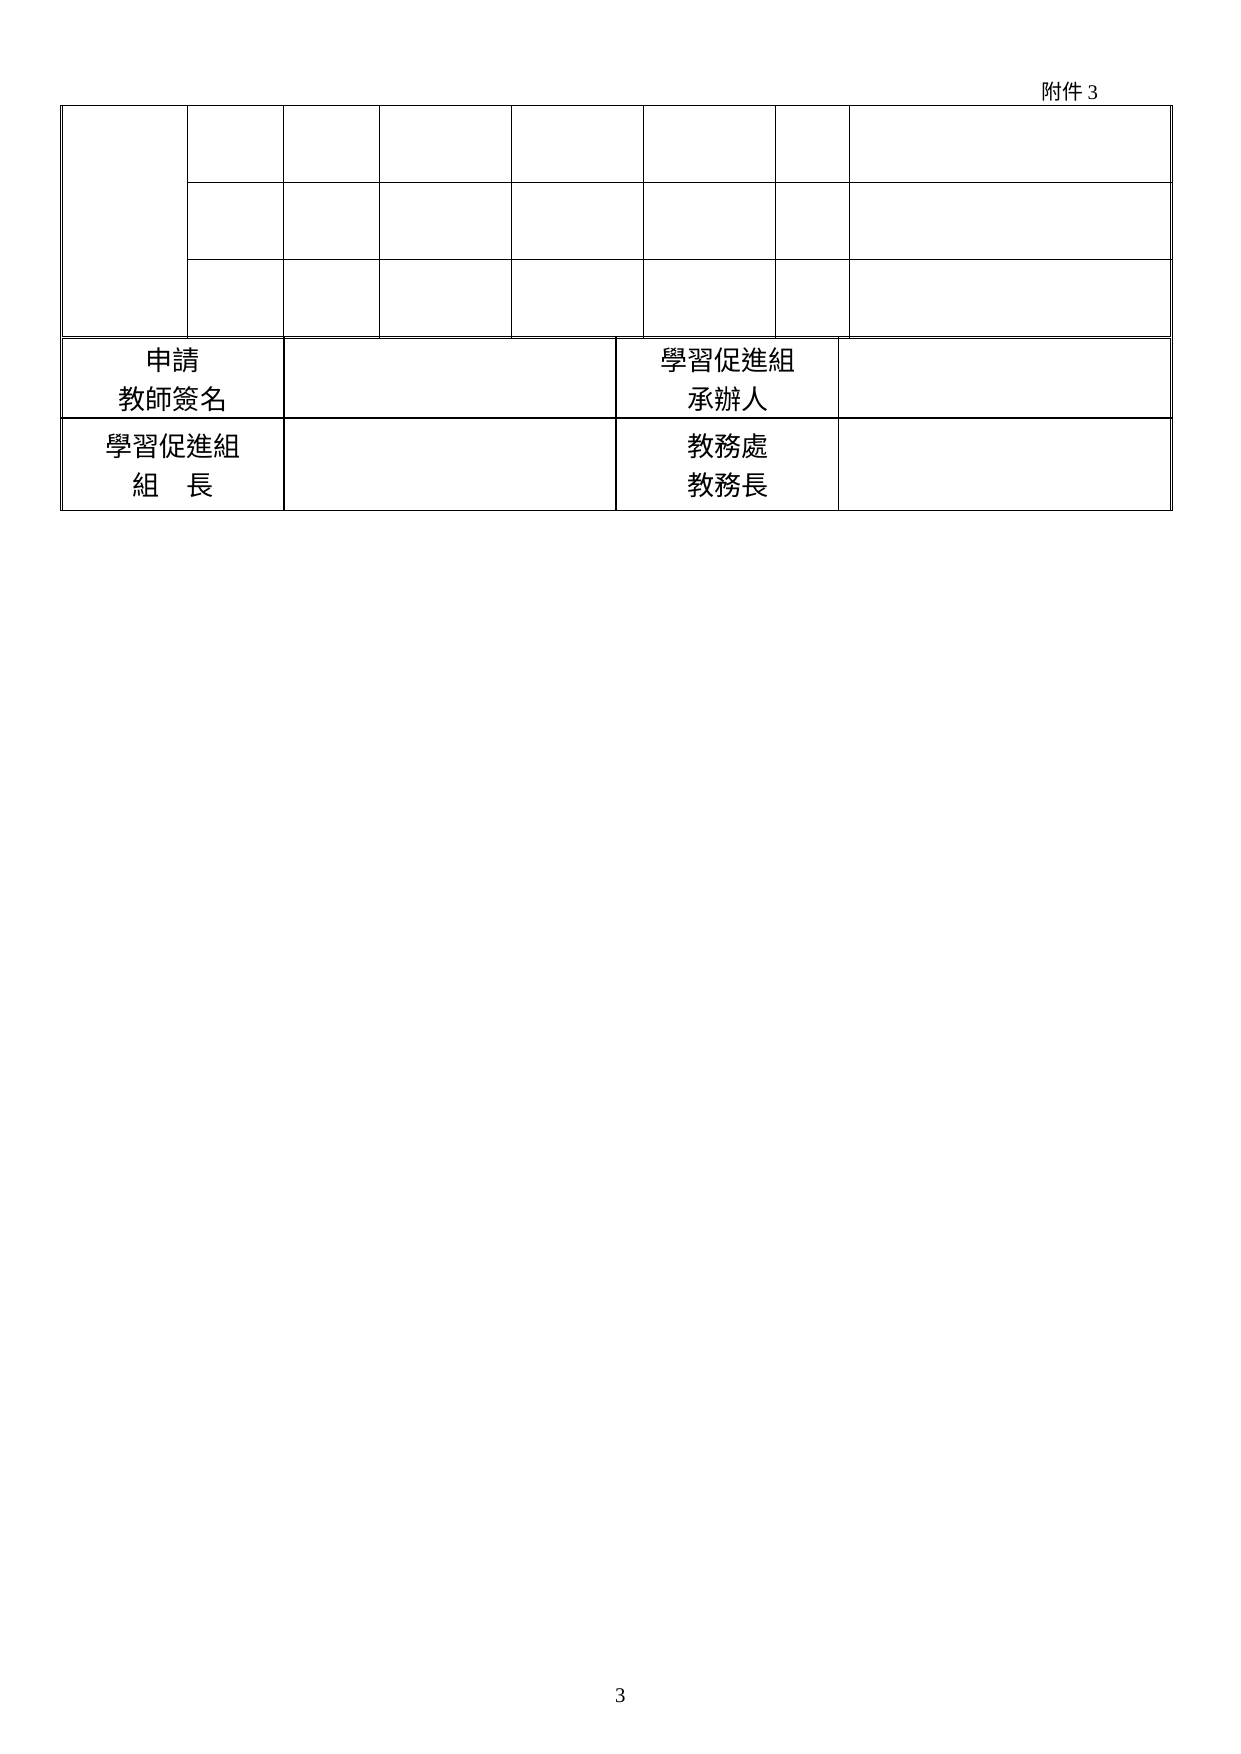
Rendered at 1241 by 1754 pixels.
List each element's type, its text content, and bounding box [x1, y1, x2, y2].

table_cell [285, 339, 615, 417]
table_cell [53, 259, 57, 336]
table_cell [850, 260, 1170, 336]
table_cell [850, 106, 1170, 182]
table_cell [380, 260, 511, 336]
table_cell [49, 259, 53, 336]
table_cell [850, 183, 1170, 259]
table_cell [53, 417, 60, 510]
table_cell [1173, 259, 1181, 336]
table_cell 教務處 教務長 [617, 419, 838, 510]
table_cell [1173, 182, 1181, 259]
table_cell [49, 182, 53, 259]
table_cell [380, 183, 511, 259]
table_cell [188, 183, 283, 259]
table_cell [512, 106, 643, 182]
table_cell [285, 419, 615, 510]
table_cell [1181, 105, 1191, 182]
table_cell [49, 105, 53, 182]
table_cell [839, 419, 1170, 510]
table_cell [188, 106, 283, 182]
table_cell [49, 336, 53, 417]
table_cell [644, 183, 775, 259]
table_cell 學習促進組 承辦人 [617, 339, 838, 417]
table_cell [1173, 336, 1181, 417]
table_cell 申請 教師簽名 [63, 339, 283, 417]
table_cell [776, 183, 849, 259]
table_cell [776, 260, 849, 336]
table_cell [53, 182, 57, 259]
table_cell [284, 260, 379, 336]
table_cell [644, 260, 775, 336]
table_cell 學習促進組 組 長 [63, 419, 283, 510]
table_cell [188, 260, 283, 336]
table_cell [53, 336, 60, 417]
table_cell [776, 106, 849, 182]
table_cell [63, 106, 187, 336]
table_cell [1173, 105, 1181, 182]
table_cell [512, 183, 643, 259]
table_cell [512, 260, 643, 336]
table_cell [1181, 336, 1191, 417]
table_cell [1173, 417, 1181, 510]
table_cell [284, 106, 379, 182]
table_cell [644, 106, 775, 182]
table_cell [284, 183, 379, 259]
table_cell [53, 105, 57, 182]
table_cell [1181, 417, 1191, 510]
table_cell [380, 106, 511, 182]
table_cell [49, 417, 53, 510]
table_cell [1181, 182, 1191, 259]
table_cell [1181, 259, 1191, 336]
table_cell [839, 339, 1170, 417]
